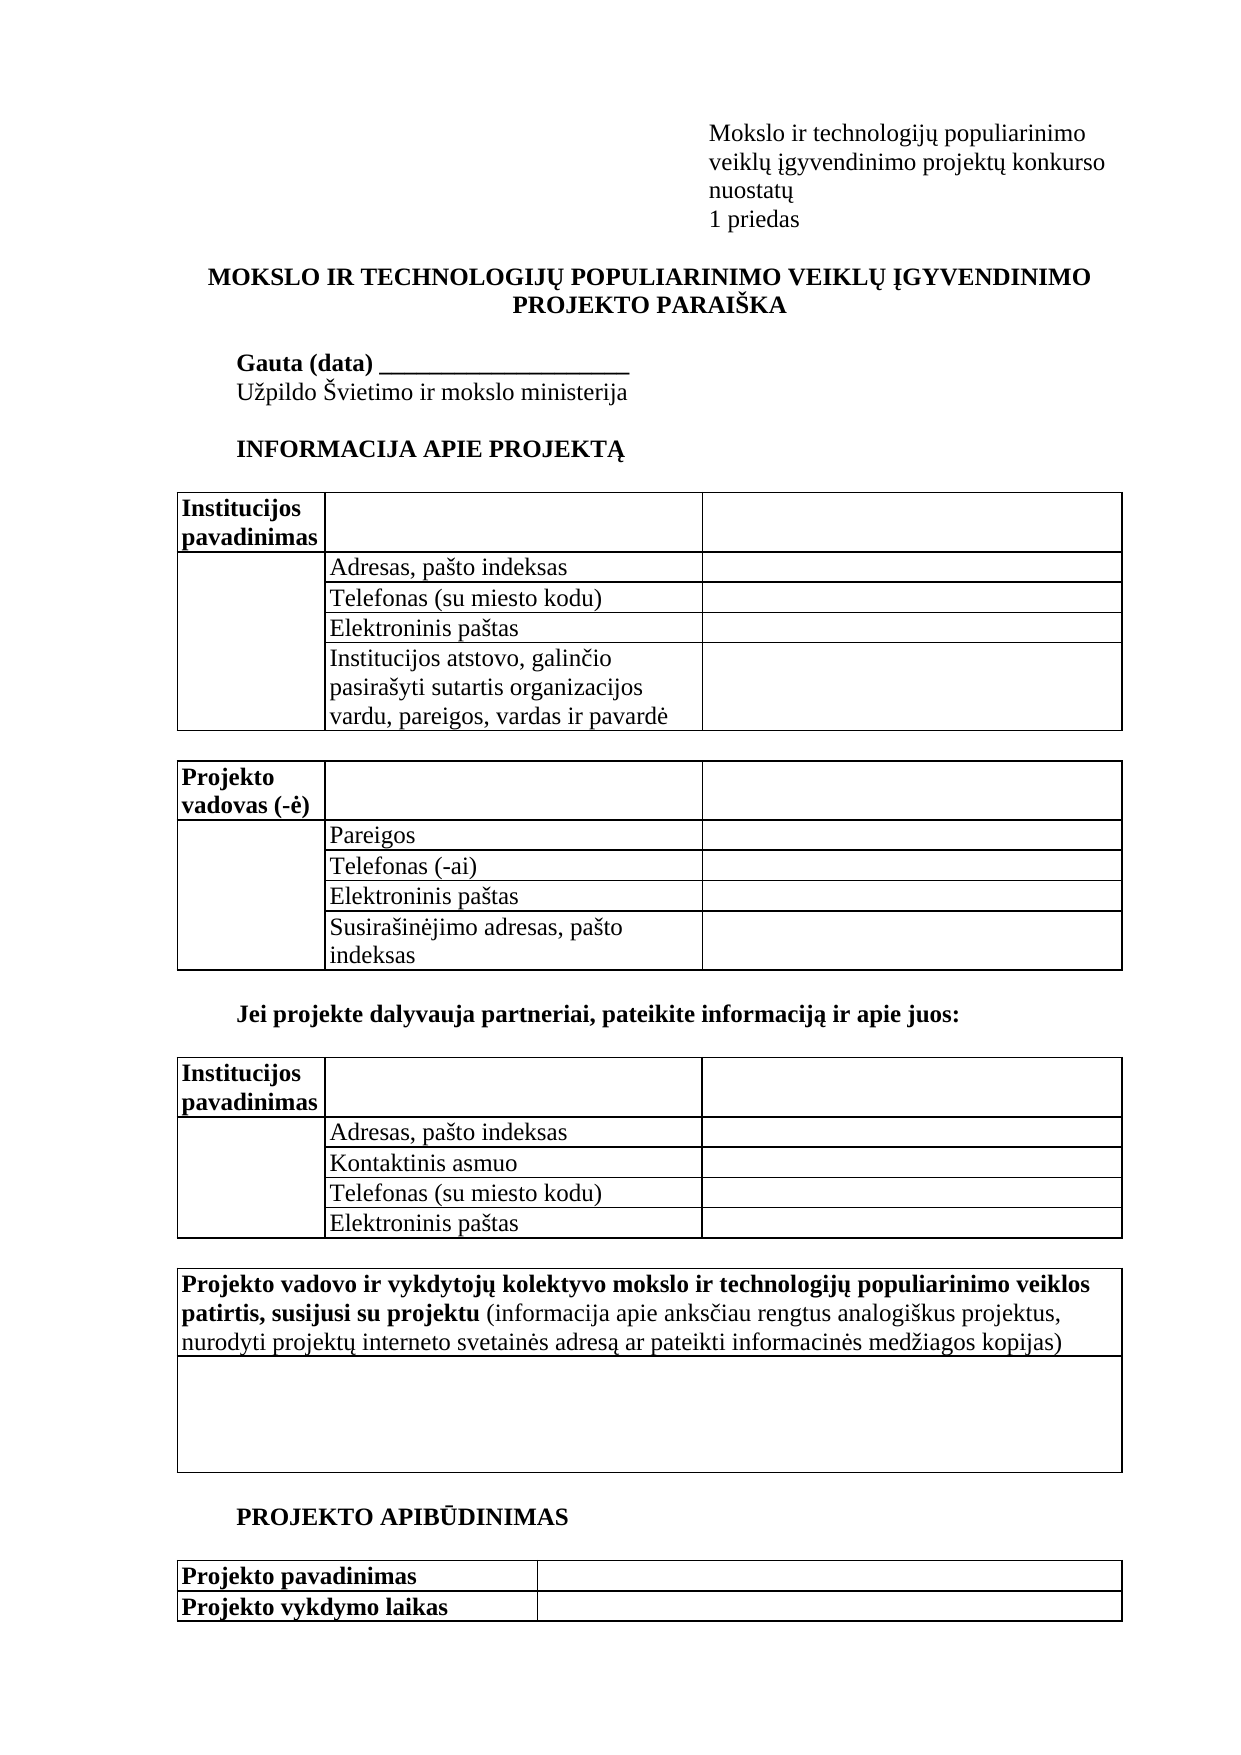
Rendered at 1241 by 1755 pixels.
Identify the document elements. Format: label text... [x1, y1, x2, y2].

table_cell [326, 762, 702, 819]
table_header [326, 1058, 701, 1116]
table_cell [703, 851, 1121, 880]
table_cell Projekto vykdymo laikas [178, 1592, 537, 1620]
table_cell [538, 1592, 1121, 1620]
table_cell Susirašinėjimo adresas, pašto indeksas [326, 912, 702, 969]
table_cell [703, 643, 1121, 730]
table_header [703, 493, 1121, 551]
text nuostatų [177, 176, 1122, 204]
text Užpildo Švietimo ir mokslo ministerija [177, 377, 1122, 406]
table_cell Telefonas (su miesto kodu) [326, 1178, 701, 1207]
table_cell [703, 912, 1121, 969]
table_cell Elektroninis paštas [326, 881, 702, 910]
table_cell [703, 553, 1121, 581]
table_cell Elektroninis paštas [326, 613, 702, 642]
table_cell [178, 1118, 324, 1237]
table_cell [703, 881, 1121, 910]
table_cell [178, 553, 324, 730]
table_cell Adresas, pašto indeksas [326, 553, 702, 581]
table_cell Projekto vadovas (-ė) [178, 762, 324, 819]
table_header [538, 1561, 1121, 1590]
text veiklų įgyvendinimo projektų konkurso [177, 147, 1122, 176]
table_cell Institucijos atstovo, galinčio pasirašyti sutartis organizacijos vardu, pareigos, vardas ir pavardė [326, 643, 702, 730]
text INFORMACIJA APIE PROJEKTĄ [177, 434, 1122, 463]
text MOKSLO IR TECHNOLOGIJŲ POPULIARINIMO VEIKLŲ ĮGYVENDINIMO PROJEKTO PARAIŠKA [177, 262, 1122, 319]
table_cell Pareigos [326, 821, 702, 849]
table_header [703, 1058, 1121, 1116]
table_header Projekto vadovo ir vykdytojų kolektyvo mokslo ir technologijų populiarinimo veiklos patirtis, susijusi su projektu (informacija apie anksčiau rengtus analogiškus projektus, nurodyti projektų interneto svetainės adresą ar pateikti informacinės medžiagos kopijas) [178, 1269, 1121, 1355]
table_cell [703, 762, 1121, 819]
table_header Projekto pavadinimas [178, 1561, 537, 1590]
table_cell [703, 1178, 1121, 1207]
table_cell [178, 821, 324, 969]
table_cell [703, 1148, 1121, 1177]
table_cell Telefonas (-ai) [326, 851, 702, 880]
text 1 priedas [177, 204, 1122, 233]
table_cell [703, 1208, 1121, 1237]
text Mokslo ir technologijų populiarinimo [177, 118, 1122, 147]
text PROJEKTO APIBŪDINIMAS [177, 1502, 1122, 1531]
table_cell [178, 1357, 1121, 1472]
table_header Institucijos pavadinimas [178, 493, 324, 551]
table_cell [703, 613, 1121, 642]
table_cell [703, 583, 1121, 612]
table_header Institucijos pavadinimas [178, 1058, 324, 1116]
text Jei projekte dalyvauja partneriai, pateikite informaciją ir apie juos: [177, 999, 1122, 1028]
table_cell Kontaktinis asmuo [326, 1148, 701, 1177]
table_cell Adresas, pašto indeksas [326, 1118, 701, 1146]
text Gauta (data) ____________________ [177, 348, 1122, 377]
table_cell [177, 731, 1122, 760]
table_cell [703, 821, 1121, 849]
table_cell Elektroninis paštas [326, 1208, 701, 1237]
table_header [326, 493, 702, 551]
table_cell Telefonas (su miesto kodu) [326, 583, 702, 612]
table_cell [703, 1118, 1121, 1146]
